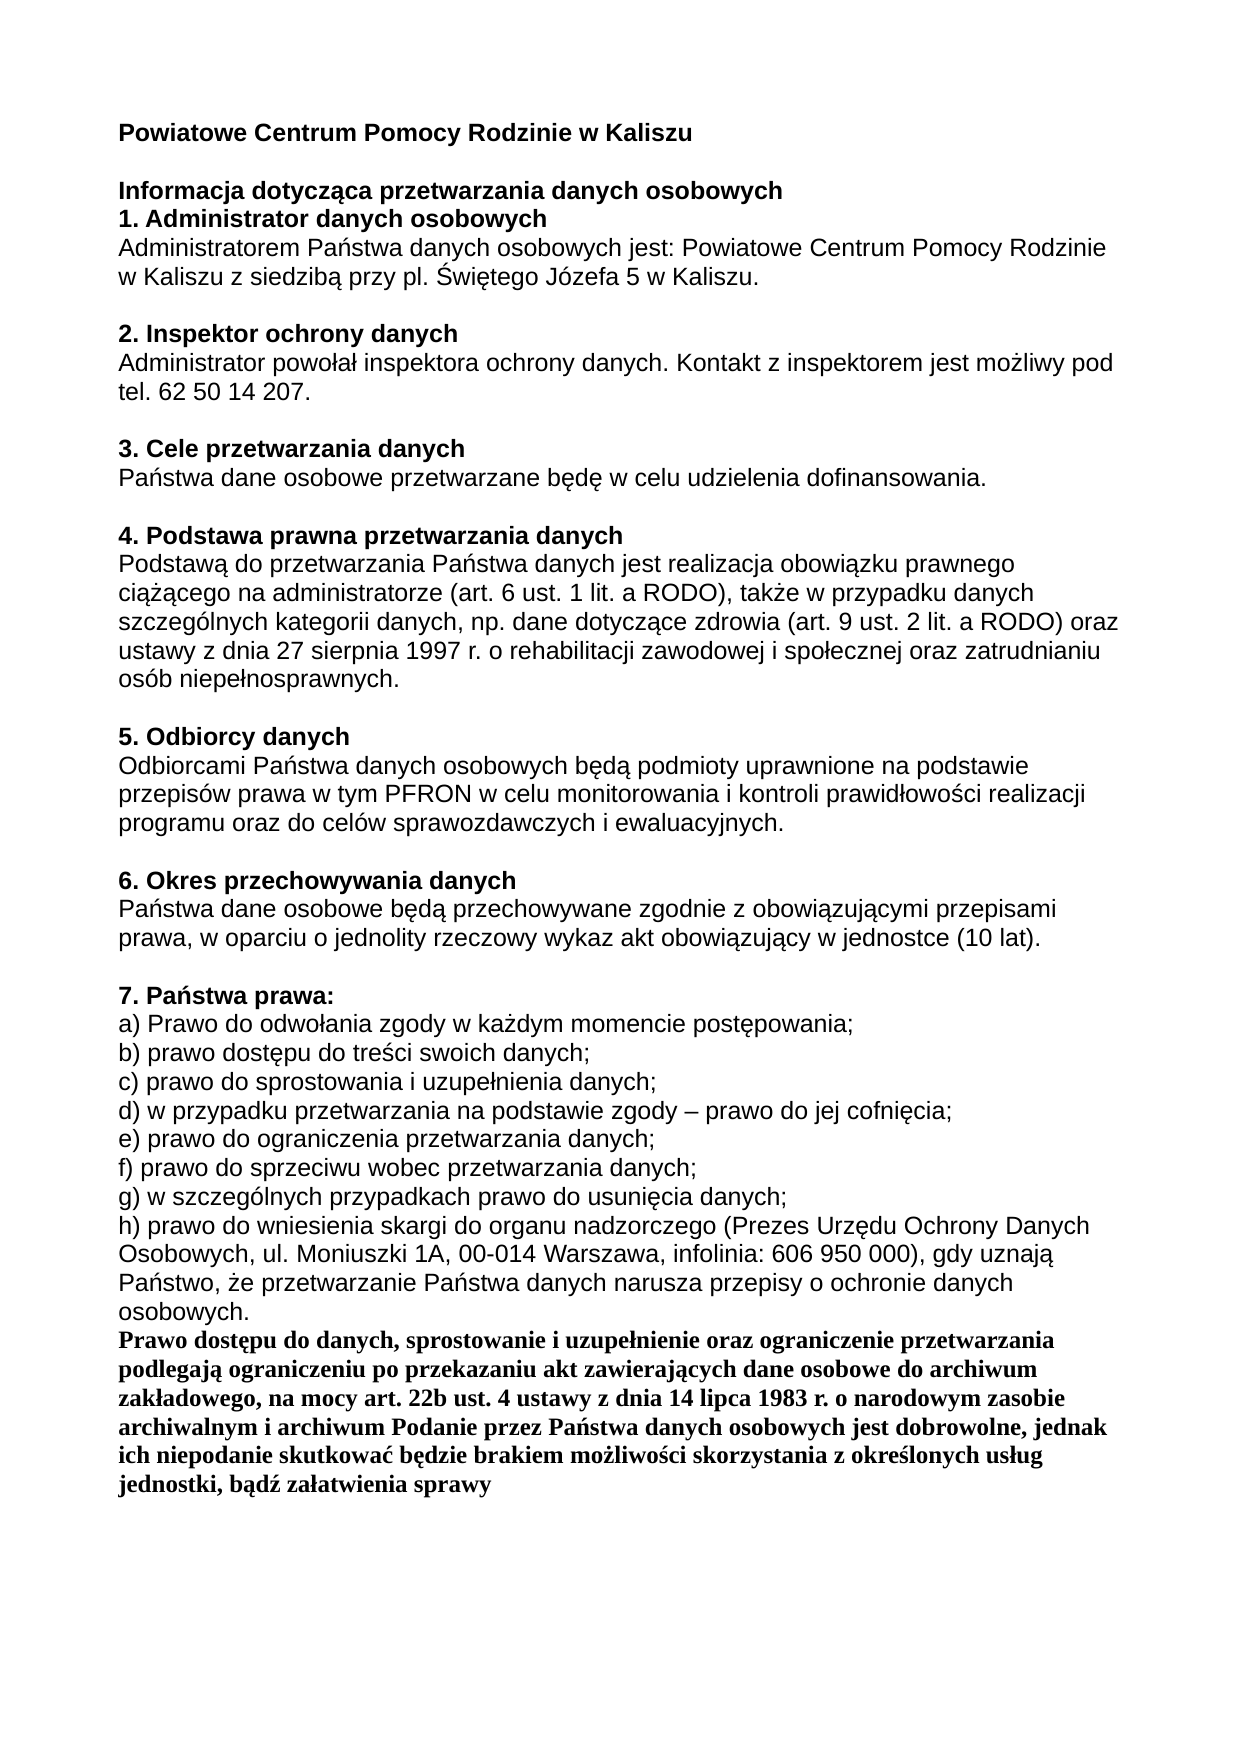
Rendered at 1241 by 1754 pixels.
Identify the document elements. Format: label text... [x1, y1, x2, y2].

text 1. Administrator danych osobowych Administratorem Państwa danych osobowych jest: Powiatowe Centrum Pomocy Rodzinie w Kaliszu z siedzibą przy pl. Świętego Józefa 5 w Kaliszu. 2. Inspektor ochrony danych Administrator powołał inspektora ochrony danych. Kontakt z inspektorem jest możliwy pod tel. 62 50 14 207. 3. Cele przetwarzania danych [118, 204, 1122, 463]
text Informacja dotycząca przetwarzania danych osobowych [118, 147, 1122, 204]
text Państwa dane osobowe przetwarzane będę w celu udzielenia dofinansowania. 4. Podstawa prawna przetwarzania danych Podstawą do przetwarzania Państwa danych jest realizacja obowiązku prawnego ciążącego na administratorze (art. 6 ust. 1 lit. a RODO), także w przypadku danych szczególnych kategorii danych, np. dane dotyczące zdrowia (art. 9 ust. 2 lit. a RODO) oraz ustawy z dnia 27 sierpnia 1997 r. o rehabilitacji zawodowej i społecznej oraz zatrudnianiu osób niepełnosprawnych. 5. Odbiorcy danych Odbiorcami Państwa danych osobowych będą podmioty uprawnione na podstawie przepisów prawa w tym PFRON w celu monitorowania i kontroli prawidłowości realizacji programu oraz do celów sprawozdawczych i ewaluacyjnych. 6. Okres przechowywania danych Państwa dane osobowe będą przechowywane zgodnie z obowiązującymi przepisami prawa, w oparciu o jednolity rzeczowy wykaz akt obowiązujący w jednostce (10 lat). 7. Państwa prawa: a) Prawo do odwołania zgody w każdym momencie postępowania; b) prawo dostępu do treści swoich danych; c) prawo do sprostowania i uzupełnienia danych; d) w przypadku przetwarzania na podstawie zgody – prawo do jej cofnięcia; e) prawo do ograniczenia przetwarzania danych; f) prawo do sprzeciwu wobec przetwarzania danych; g) w szczególnych przypadkach prawo do usunięcia danych; h) prawo do wniesienia skargi do organu nadzorczego (Prezes Urzędu Ochrony Danych Osobowych, ul. Moniuszki 1A, 00-014 Warszawa, infolinia: 606 950 000), gdy uznają Państwo, że przetwarzanie Państwa danych narusza przepisy o ochronie danych osobowych. Prawo dostępu do danych, sprostowanie i uzupełnienie oraz ograniczenie przetwarzania podlegają ograniczeniu po przekazaniu akt zawierających dane osobowe do archiwum zakładowego, na mocy art. 22b ust. 4 ustawy z dnia 14 lipca 1983 r. o narodowym zasobie archiwalnym i archiwum Podanie przez Państwa danych osobowych jest dobrowolne, jednak ich niepodanie skutkować będzie brakiem możliwości skorzystania z określonych usług jednostki, bądź załatwienia sprawy [118, 463, 1122, 1498]
text Powiatowe Centrum Pomocy Rodzinie w Kaliszu [118, 118, 1122, 147]
